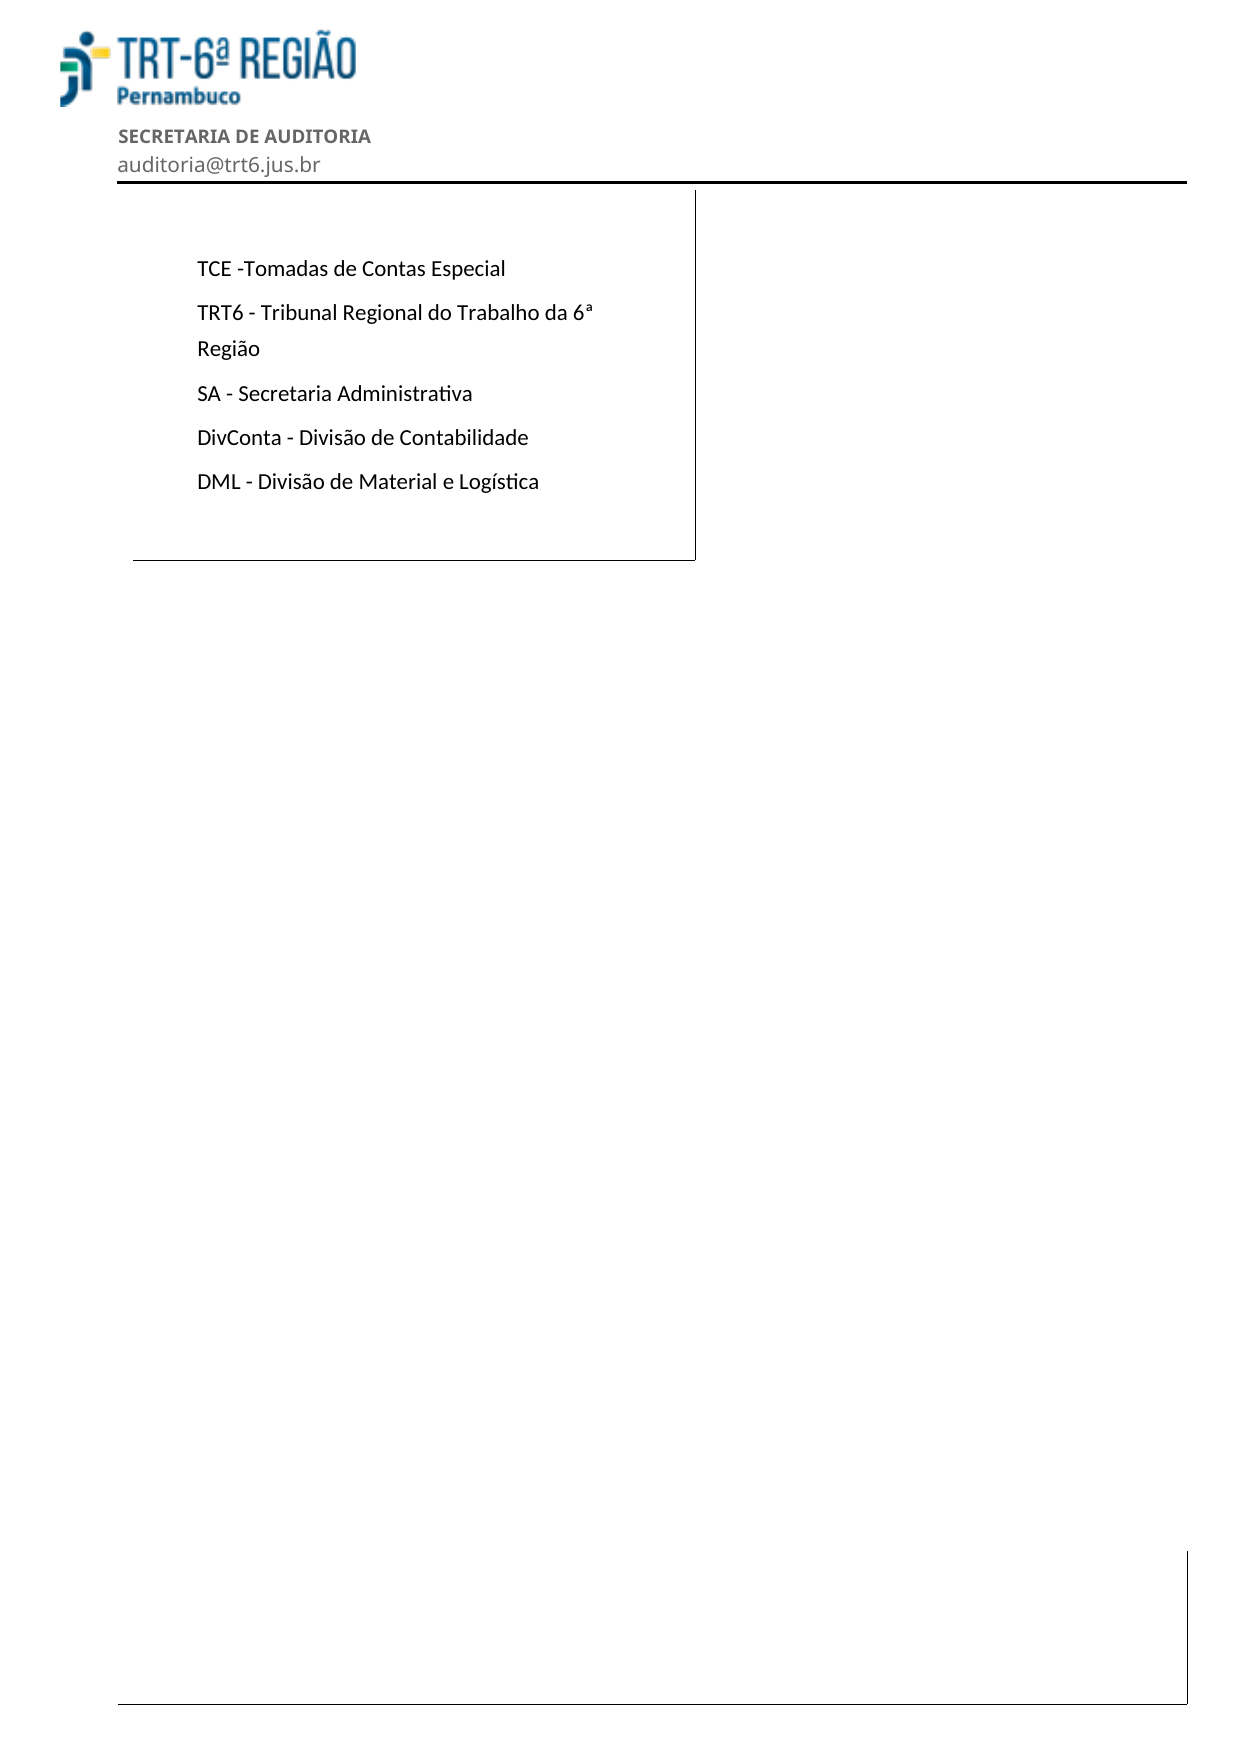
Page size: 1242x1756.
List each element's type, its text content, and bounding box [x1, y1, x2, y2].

text DivConta - Divisão de Contabilidade [132, 358, 695, 402]
text TRT6 - Tribunal Regional do Trabalho da 6ª Região [132, 234, 695, 314]
text SA - Secretaria Administrativa [132, 314, 695, 358]
text DML - Divisão de Material e Logística [132, 402, 695, 560]
text TCE -Tomadas de Contas Especial [132, 189, 695, 234]
